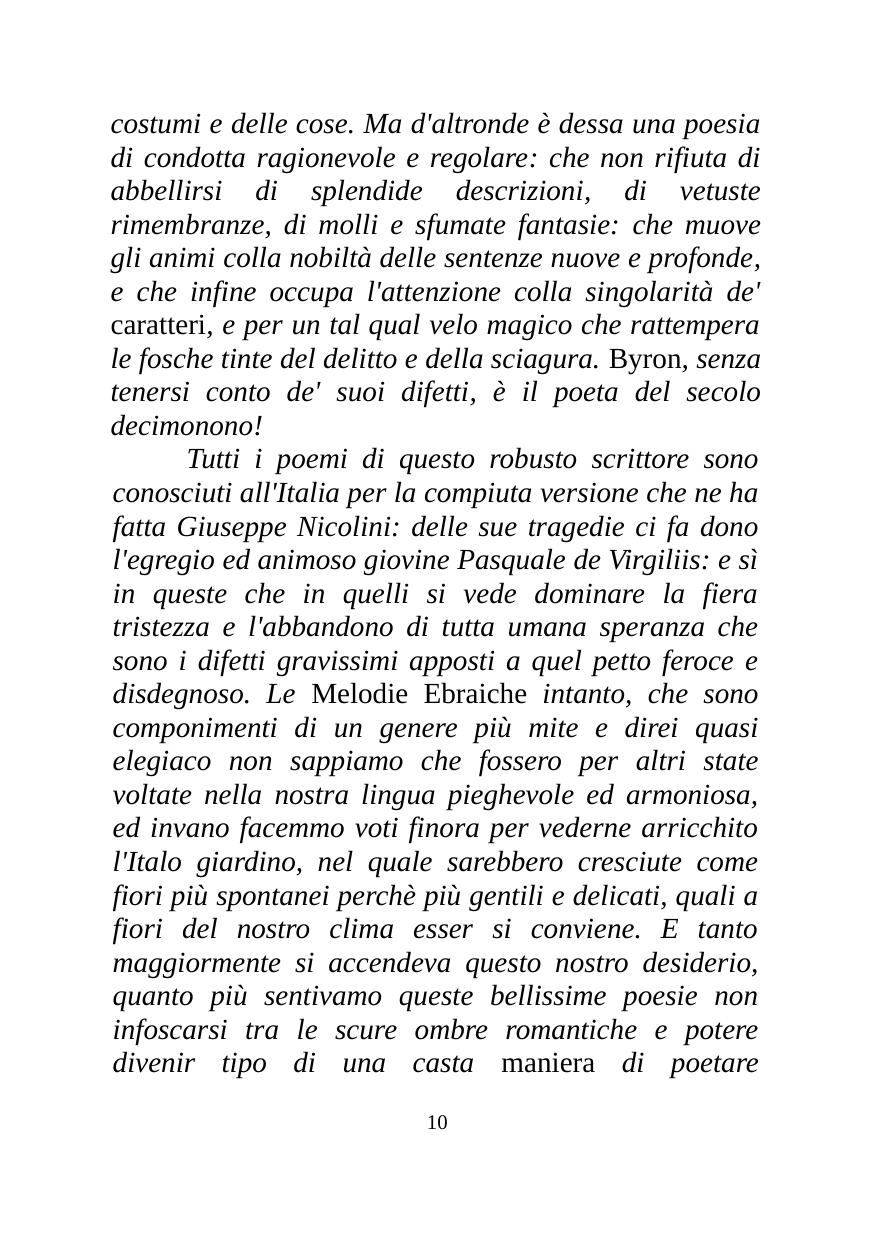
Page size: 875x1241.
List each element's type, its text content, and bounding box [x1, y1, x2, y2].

text costumi e delle cose. Ma d'altronde è dessa una poesia di condotta ragionevole e regolare: che non rifiuta di abbellirsi di splendide descrizioni, di vetuste rimembranze, di molli e sfumate fantasie: che muove gli animi colla nobiltà delle sentenze nuove e profonde, e che infine occupa l'attenzione colla singolarità de' caratteri, e per un tal qual velo magico che rattempera le fosche tinte del delitto e della sciagura. Byron, senza tenersi conto de' suoi difetti, è il poeta del secolo decimonono! [110, 106, 764, 442]
text Tutti i poemi di questo robusto scrittore sono conosciuti all'Italia per la compiuta versione che ne ha fatta Giuseppe Nicolini: delle sue tragedie ci fa dono l'egregio ed animoso giovine Pasquale de Virgiliis: e sì in queste che in quelli si vede dominare la fiera tristezza e l'abbandono di tutta umana speranza che sono i difetti gravissimi apposti a quel petto feroce e disdegnoso. Le Melodie Ebraiche intanto, che sono componimenti di un genere più mite e direi quasi elegiaco non sappiamo che fossero per altri state voltate nella nostra lingua pieghevole ed armoniosa, ed invano facemmo voti finora per vederne arricchito l'Italo giardino, nel quale sarebbero cresciute come fiori più spontanei perchè più gentili e delicati, quali a fiori del nostro clima esser si conviene. E tanto maggiormente si accendeva questo nostro desiderio, quanto più sentivamo queste bellissime poesie non infoscarsi tra le scure ombre romantiche e potere divenir tipo di una casta maniera di poetare [112, 442, 762, 1079]
